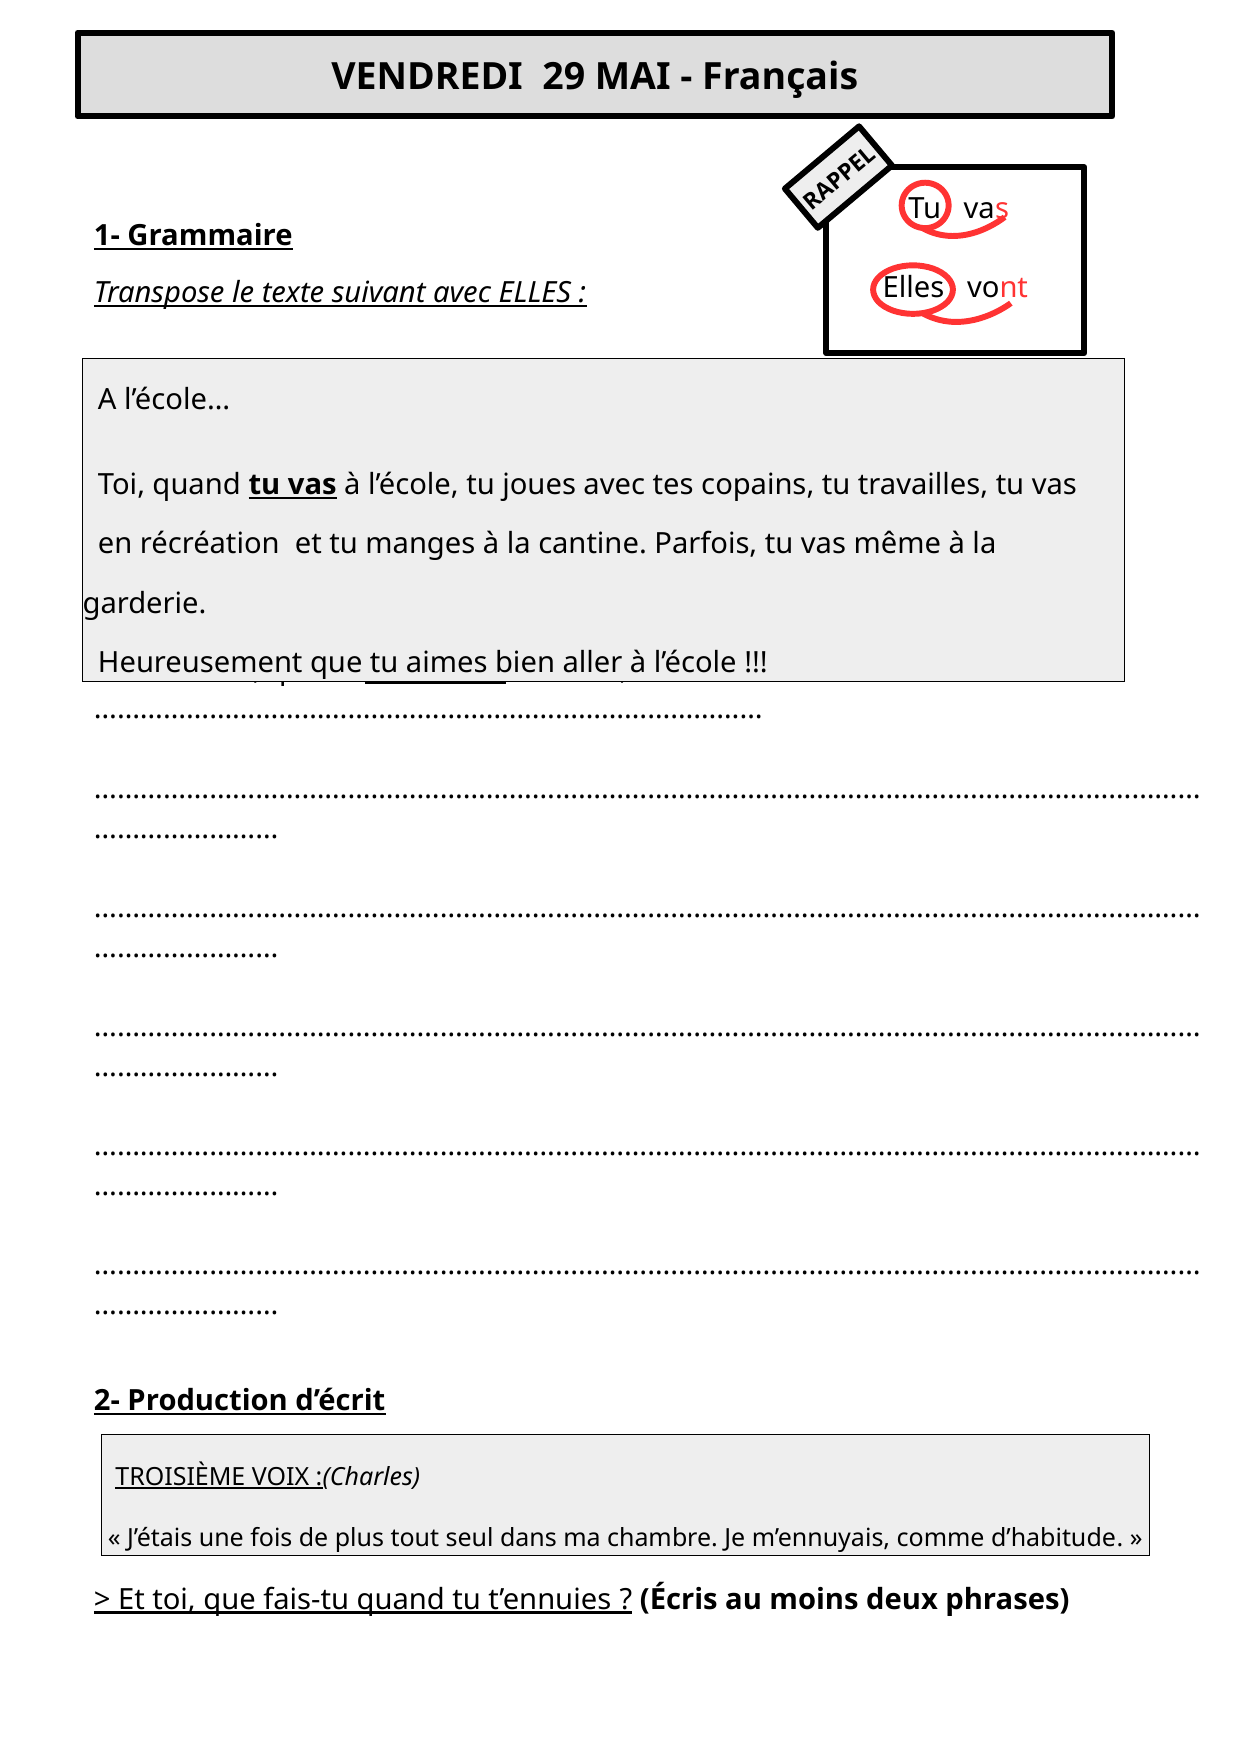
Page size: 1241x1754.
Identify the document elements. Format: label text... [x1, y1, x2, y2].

text [1087, 214, 1216, 254]
text Lise et Alice, quand elles vont à l’école, …………………………………………………………………………… [94, 648, 1216, 727]
text …………………………………………………………………………………………………………………………………………………… [94, 767, 1216, 847]
text 1- Grammaire [94, 214, 823, 254]
text …………………………………………………………………………………………………………………………………………………… [94, 1243, 1216, 1323]
text Transpose le texte suivant avec ELLES : [1087, 271, 1216, 311]
text …………………………………………………………………………………………………………………………………………………… [94, 886, 1216, 966]
text 2- Production d’écrit [94, 1379, 1216, 1419]
text Transpose le texte suivant avec ELLES : [829, 271, 884, 311]
text > Et toi, que fais-tu quand tu t’ennuies ? (Écris au moins deux phrases) [94, 1578, 1216, 1618]
text Transpose le texte suivant avec ELLES : [942, 271, 1081, 311]
text …………………………………………………………………………………………………………………………………………………… [94, 1005, 1216, 1085]
text Transpose le texte suivant avec ELLES : [877, 271, 949, 310]
text [829, 214, 1081, 254]
text …………………………………………………………………………………………………………………………………………………… [94, 1124, 1216, 1204]
text Transpose le texte suivant avec ELLES : [94, 271, 823, 311]
